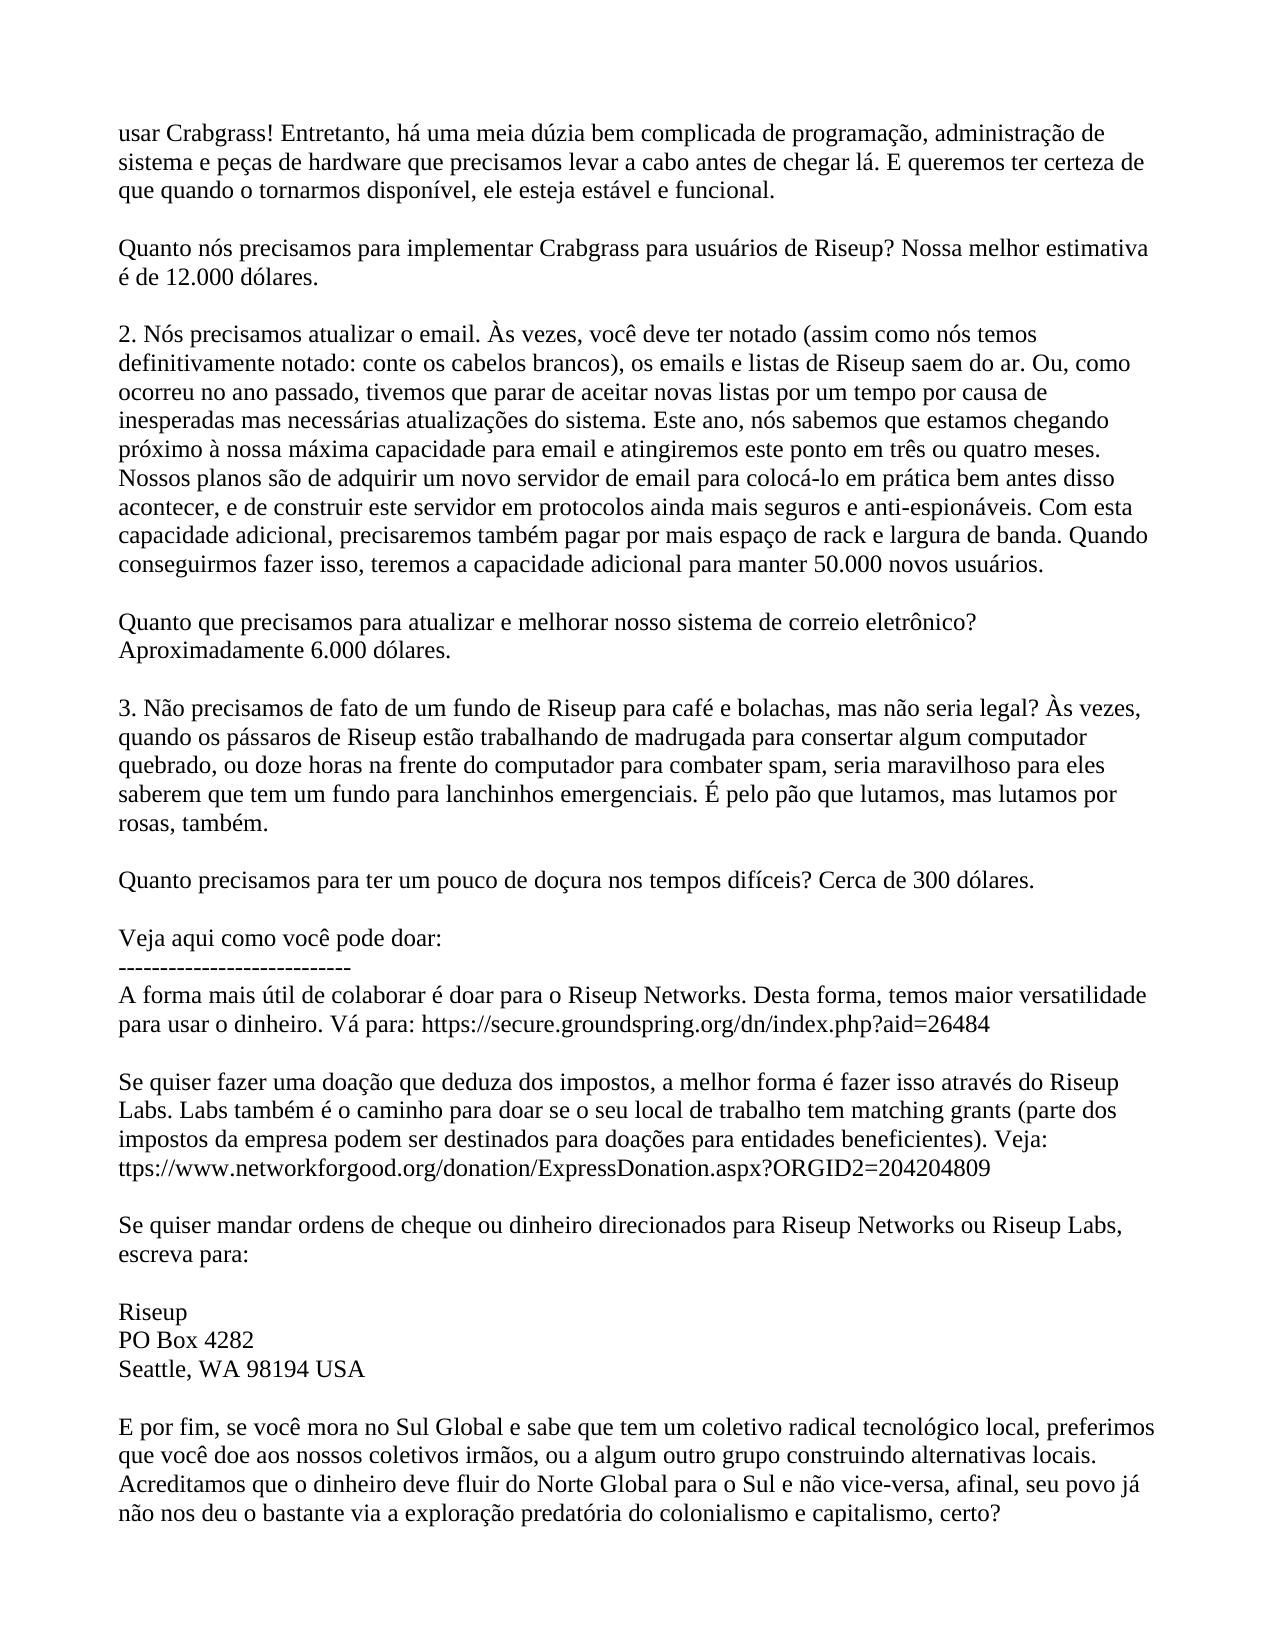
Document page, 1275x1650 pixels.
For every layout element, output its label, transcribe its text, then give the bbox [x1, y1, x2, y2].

text 3. Não precisamos de fato de um fundo de Riseup para café e bolachas, mas não seria legal? Às vezes, quando os pássaros de Riseup estão trabalhando de madrugada para consertar algum computador quebrado, ou doze horas na frente do computador para combater spam, seria maravilhoso para eles saberem que tem um fundo para lanchinhos emergenciais. É pelo pão que lutamos, mas lutamos por rosas, também. [118, 693, 1157, 837]
text Riseup [118, 1297, 1157, 1326]
text E por fim, se você mora no Sul Global e sabe que tem um coletivo radical tecnológico local, preferimos que você doe aos nossos coletivos irmãos, ou a algum outro grupo construindo alternativas locais. Acreditamos que o dinheiro deve fluir do Norte Global para o Sul e não vice-versa, afinal, seu povo já não nos deu o bastante via a exploração predatória do colonialismo e capitalismo, certo? [118, 1412, 1157, 1527]
text Veja aqui como você pode doar: [118, 923, 1157, 952]
text Quanto nós precisamos para implementar Crabgrass para usuários de Riseup? Nossa melhor estimativa é de 12.000 dólares. [118, 233, 1157, 291]
text Quanto que precisamos para atualizar e melhorar nosso sistema de correio eletrônico? Aproximadamente 6.000 dólares. [118, 607, 1157, 664]
text ---------------------------- [118, 952, 1157, 981]
text Se quiser mandar ordens de cheque ou dinheiro direcionados para Riseup Networks ou Riseup Labs, escreva para: [118, 1211, 1157, 1268]
text A forma mais útil de colaborar é doar para o Riseup Networks. Desta forma, temos maior versatilidade para usar o dinheiro. Vá para: https://secure.groundspring.org/dn/index.php?aid=26484 [118, 981, 1157, 1038]
text Seattle, WA 98194 USA [118, 1354, 1157, 1383]
text 2. Nós precisamos atualizar o email. Às vezes, você deve ter notado (assim como nós temos definitivamente notado: conte os cabelos brancos), os emails e listas de Riseup saem do ar. Ou, como ocorreu no ano passado, tivemos que parar de aceitar novas listas por um tempo por causa de inesperadas mas necessárias atualizações do sistema. Este ano, nós sabemos que estamos chegando próximo à nossa máxima capacidade para email e atingiremos este ponto em três ou quatro meses. Nossos planos são de adquirir um novo servidor de email para colocá-lo em prática bem antes disso acontecer, e de construir este servidor em protocolos ainda mais seguros e anti-espionáveis. Com esta capacidade adicional, precisaremos também pagar por mais espaço de rack e largura de banda. Quando conseguirmos fazer isso, teremos a capacidade adicional para manter 50.000 novos usuários. [118, 319, 1157, 578]
text usar Crabgrass! Entretanto, há uma meia dúzia bem complicada de programação, administração de sistema e peças de hardware que precisamos levar a cabo antes de chegar lá. E queremos ter certeza de que quando o tornarmos disponível, ele esteja estável e funcional. [118, 118, 1157, 204]
text Se quiser fazer uma doação que deduza dos impostos, a melhor forma é fazer isso através do Riseup Labs. Labs também é o caminho para doar se o seu local de trabalho tem matching grants (parte dos impostos da empresa podem ser destinados para doações para entidades beneficientes). Veja: ttps://www.networkforgood.org/donation/ExpressDonation.aspx?ORGID2=204204809 [118, 1067, 1157, 1182]
text Quanto precisamos para ter um pouco de doçura nos tempos difíceis? Cerca de 300 dólares. [118, 866, 1157, 894]
text PO Box 4282 [118, 1326, 1157, 1354]
